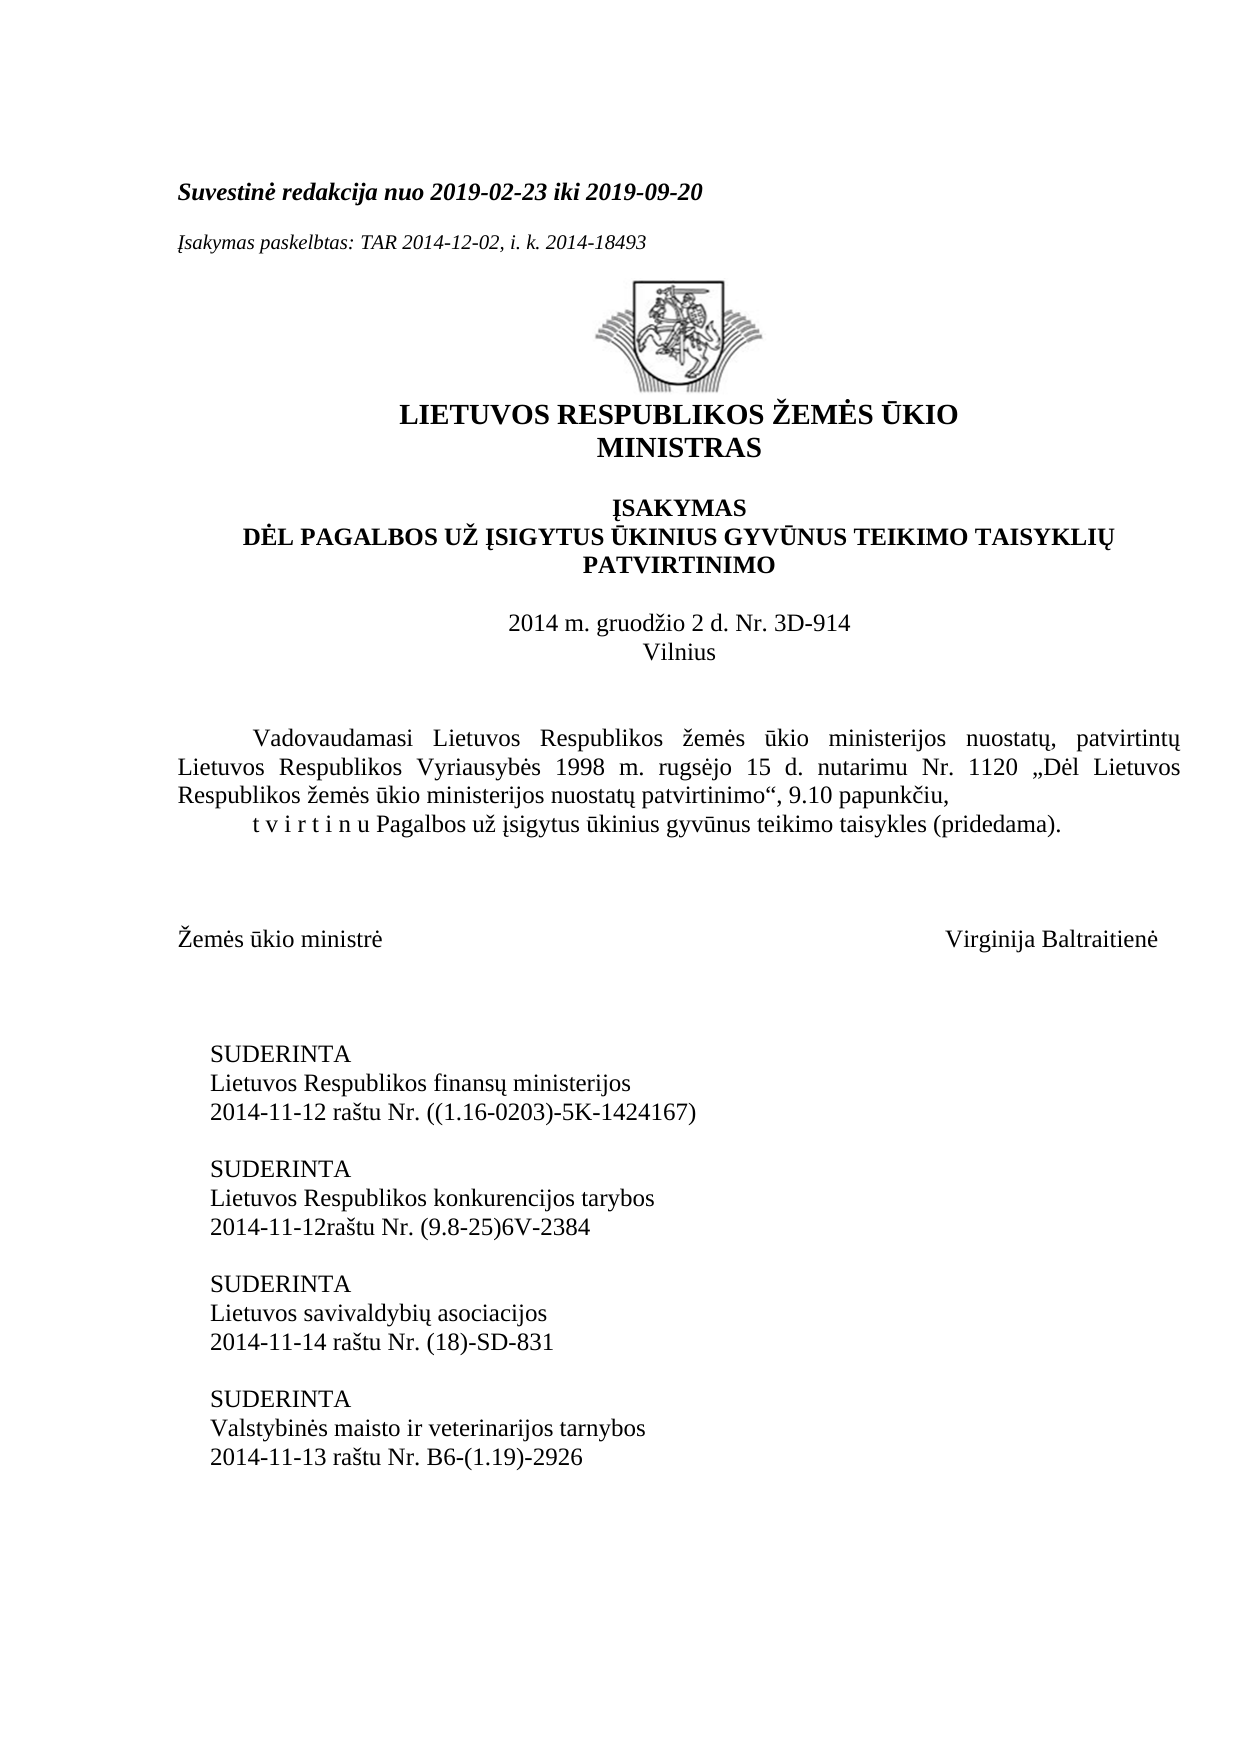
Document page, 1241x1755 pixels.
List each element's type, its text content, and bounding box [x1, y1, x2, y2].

text SUDERINTA [177, 1154, 1181, 1183]
text 2014-11-14 raštu Nr. (18)-SD-831 [177, 1327, 1181, 1355]
text 2014-11-13 raštu Nr. B6-(1.19)-2926 [177, 1442, 1181, 1470]
text Žemės ūkio ministrė Virginija Baltraitienė [177, 924, 1181, 953]
text t v i r t i n u Pagalbos už įsigytus ūkinius gyvūnus teikimo taisykles (pridedama). [177, 809, 1181, 838]
text LIETUVOS RESPUBLIKOS ŽEMĖS ŪKIO [177, 397, 1181, 431]
text Įsakymas paskelbtas: TAR 2014-12-02, i. k. 2014-18493 [177, 230, 1181, 254]
text Valstybinės maisto ir veterinarijos tarnybos [177, 1413, 1181, 1442]
text Lietuvos Respublikos finansų ministerijos [177, 1068, 1181, 1097]
text Vilnius [177, 637, 1181, 665]
text Lietuvos Respublikos konkurencijos tarybos [177, 1183, 1181, 1212]
text Vadovaudamasi Lietuvos Respublikos žemės ūkio ministerijos nuostatų, patvirtintų Lietuvos Respublikos Vyriausybės 1998 m. rugsėjo 15 d. nutarimu Nr. 1120 „Dėl Lietuvos Respublikos žemės ūkio ministerijos nuostatų patvirtinimo“, 9.10 papunkčiu, [177, 723, 1181, 809]
text Dėl PaGALBOS UŽ ĮSIGYTUS ŪKINIUS GYVŪNUS TEIKIMO TAISYKLIŲ PATVIRTINIMO [177, 522, 1181, 579]
text SUDERINTA [177, 1384, 1181, 1413]
text SUDERINTA [177, 1039, 1181, 1068]
text Lietuvos savivaldybių asociacijos [177, 1298, 1181, 1327]
text SUDERINTA [177, 1269, 1181, 1298]
text ĮSAKYMAS [177, 493, 1181, 522]
text 2014-11-12raštu Nr. (9.8-25)6V-2384 [177, 1212, 1181, 1240]
text 2014-11-12 raštu Nr. ((1.16-0203)-5K-1424167) [177, 1097, 1181, 1125]
text Suvestinė redakcija nuo 2019-02-23 iki 2019-09-20 [177, 177, 1181, 206]
text MINISTRAS [177, 431, 1181, 464]
text 2014 m. gruodžio 2 d. Nr. 3D-914 [177, 608, 1181, 637]
